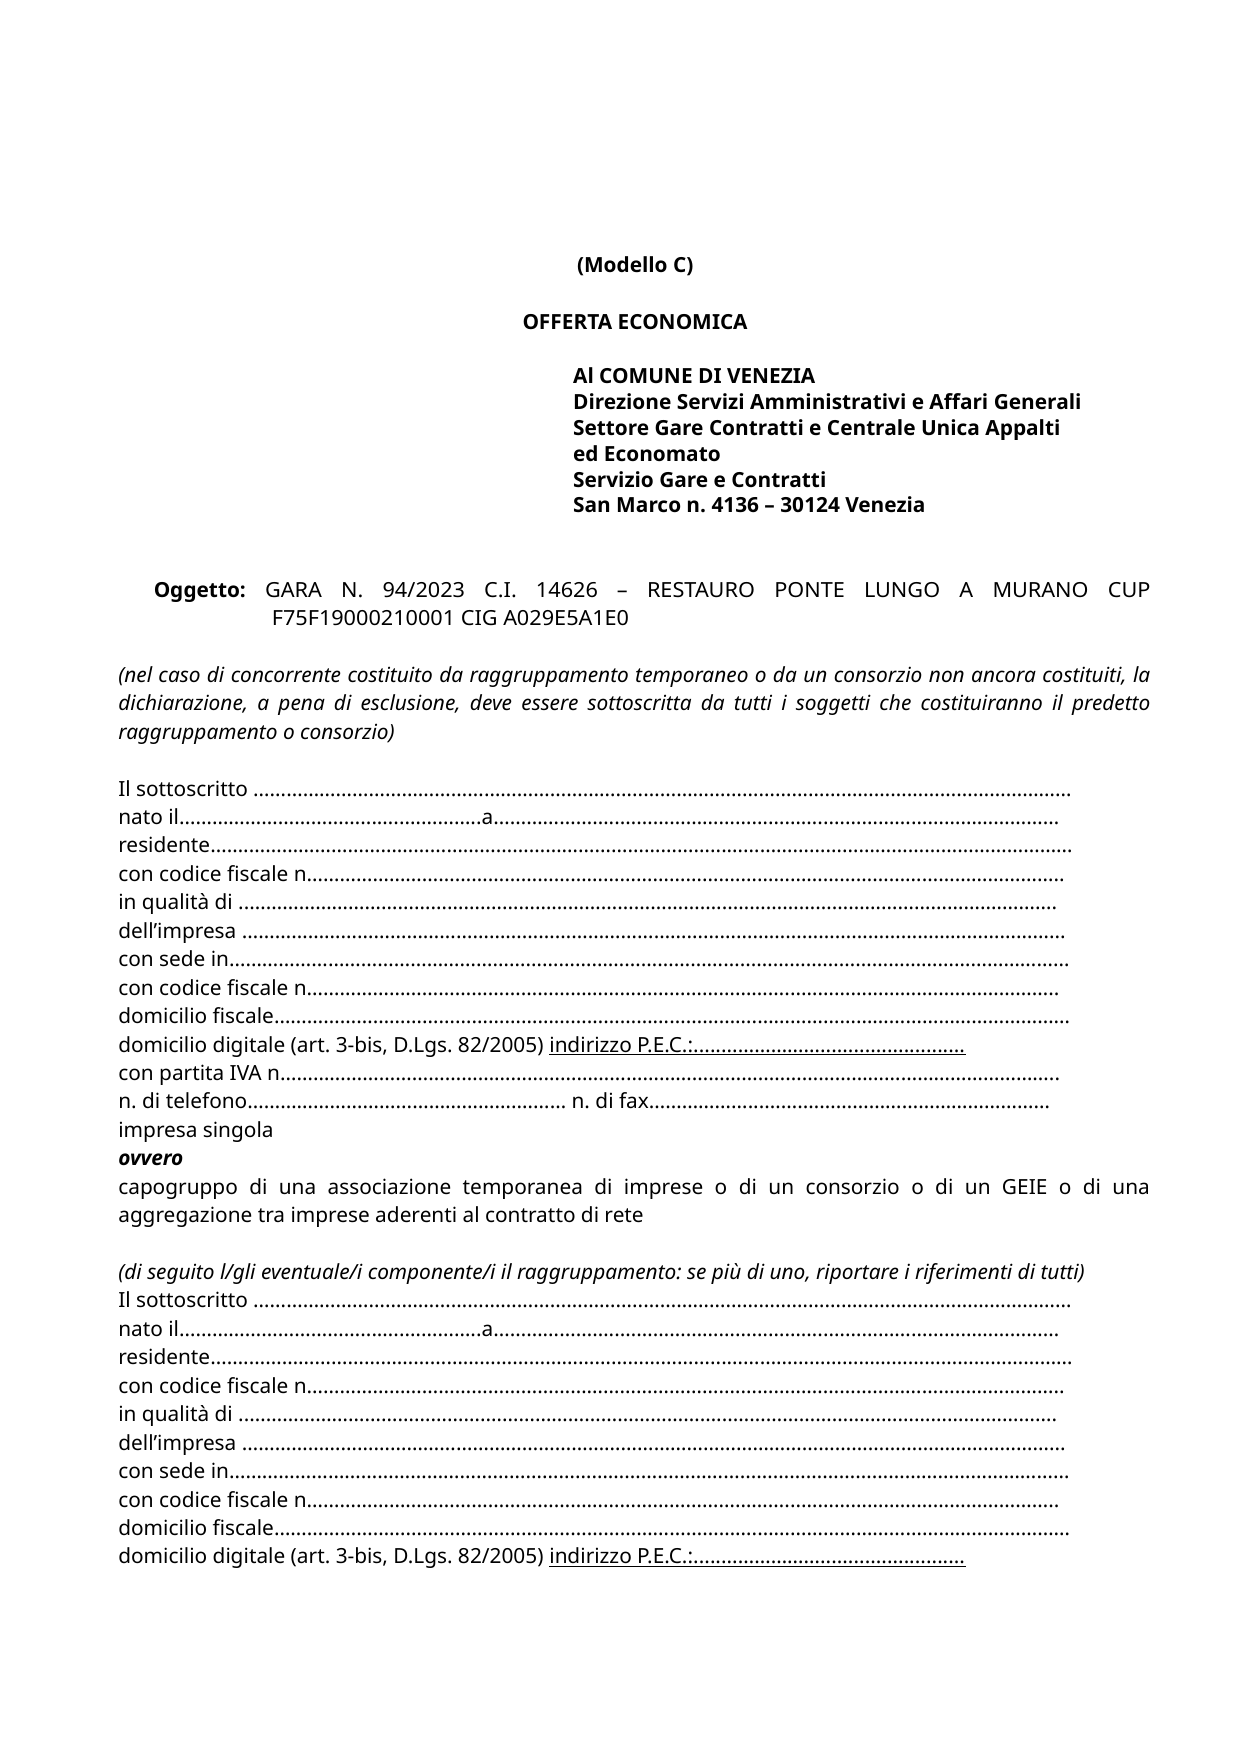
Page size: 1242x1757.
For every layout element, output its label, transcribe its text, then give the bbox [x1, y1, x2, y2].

text domicilio digitale (art. 3-bis, D.Lgs. 82/2005) indirizzo P.E.C.:........…………….......................... [118, 1542, 1152, 1570]
text nato il……………………………...…..…………..a…………………..………………………………..…………………………………… [118, 802, 1152, 831]
text con partita IVA n……………………………………………………………………………..…………………………………………….. [118, 1058, 1152, 1087]
text (di seguito l/gli eventuale/i componente/i il raggruppamento: se più di uno, riportare i riferimenti di tutti) [118, 1257, 1152, 1286]
text OFFERTA ECONOMICA [118, 307, 1152, 335]
list San Marco n. 4136 – 30124 Venezia [573, 493, 1152, 518]
list Settore Gare Contratti e Centrale Unica Appalti [573, 415, 1152, 441]
text nato il……………………………...…..…………..a…………………..………………………………..…………………………………… [118, 1314, 1152, 1342]
text in qualità di ..…………………………………….……………………………………...……………………………………….…………. [118, 887, 1152, 916]
list Servizio Gare e Contratti [195, 467, 1152, 493]
text (Modello C) [118, 250, 1152, 278]
list Direzione Servizi Amministrativi e Affari Generali [573, 389, 1152, 415]
text (nel caso di concorrente costituito da raggruppamento temporaneo o da un consorzio non ancora costituiti, la dichiarazione, a pena di esclusione, deve essere sottoscritta da tutti i soggetti che costituiranno il predetto raggruppamento o consorzio) [118, 660, 1152, 745]
text Il sottoscritto ……………………………………………………………..…………………………………………………………………… [118, 774, 1152, 802]
text con sede in…………………………………………………………………………………...………………………………………………… [118, 1456, 1152, 1485]
text con sede in…………………………………………………………………………………...………………………………………………… [118, 944, 1152, 973]
text domicilio fiscale…………………………………………………………………………….………………………………………………… [118, 1513, 1152, 1542]
subtitle Al COMUNE DI VENEZIA [236, 364, 1152, 389]
text capogruppo di una associazione temporanea di imprese o di un consorzio o di un GEIE o di una aggregazione tra imprese aderenti al contratto di rete [118, 1172, 1152, 1229]
text domicilio fiscale…………………………………………………………………………….………………………………………………… [118, 1001, 1152, 1030]
text dell’impresa …………………………………………………………………………………………………………………………………... [118, 916, 1152, 944]
text in qualità di ..…………………………………….……………………………………...……………………………………….…………. [118, 1399, 1152, 1428]
text residente…….…………………………………………………………………………...……………………………………………………… [118, 831, 1152, 859]
list ed Economato [195, 441, 1152, 467]
text residente…….…………………………………………………………………………...……………………………………………………… [118, 1342, 1152, 1371]
text con codice fiscale n……………………………………………………………………………...……………………………………….. [118, 973, 1152, 1001]
text con codice fiscale n………………………………………………………………….…………………………………………………….. [118, 1371, 1152, 1399]
text dell’impresa …………………………………………………………………………………………………………………………………... [118, 1428, 1152, 1456]
text n. di telefono………………………...……………….……… n. di fax………………...…….……………………………………… [118, 1087, 1152, 1115]
text Oggetto: GARA N. 94/2023 C.I. 14626 – RESTAURO PONTE LUNGO A MURANO CUP F75F19000210001 CIG A029E5A1E0 [153, 575, 1152, 632]
text ovvero [118, 1143, 1152, 1172]
text con codice fiscale n………………………………………………………………….…………………………………………………….. [118, 859, 1152, 887]
text impresa singola [118, 1115, 1152, 1143]
text Il sottoscritto ……………………………………………………………..…………………………………………………………………… [118, 1286, 1152, 1314]
text con codice fiscale n……………………………………………………………………………...……………………………………….. [118, 1485, 1152, 1513]
text domicilio digitale (art. 3-bis, D.Lgs. 82/2005) indirizzo P.E.C.:........…………….......................... [118, 1030, 1152, 1058]
